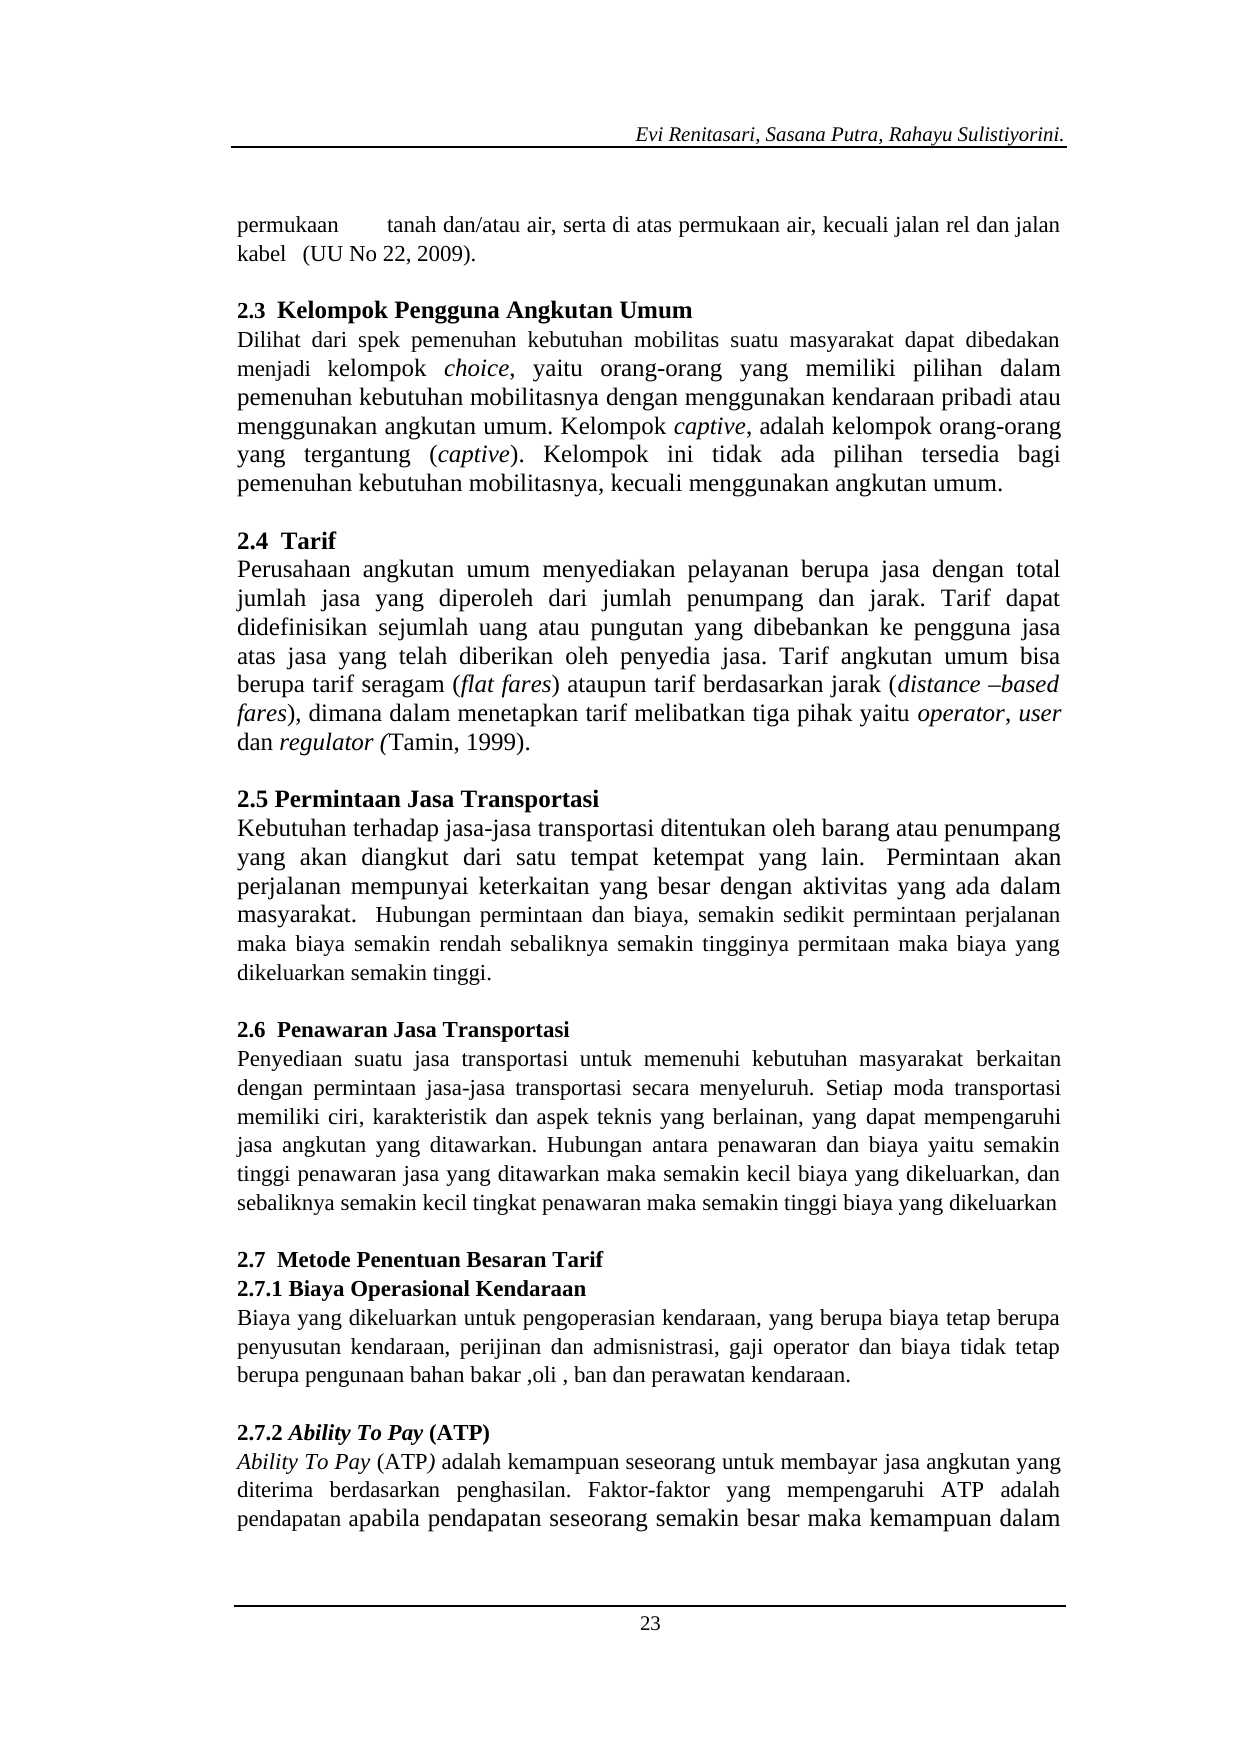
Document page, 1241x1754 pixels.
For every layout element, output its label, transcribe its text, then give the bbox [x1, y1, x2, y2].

text 2.6 Penawaran Jasa Transportasi [237, 1014, 1061, 1043]
text 2.7 Metode Penentuan Besaran Tarif [237, 1244, 1061, 1273]
list 2.3 Kelompok Pengguna Angkutan Umum [237, 295, 1061, 324]
text Kebutuhan terhadap jasa-jasa transportasi ditentukan oleh barang atau penumpang yang akan diangkut dari satu tempat ketempat yang lain. Permintaan akan perjalanan mempunyai keterkaitan yang besar dengan aktivitas yang ada dalam masyarakat. Hubungan permintaan dan biaya, semakin sedikit permintaan perjalanan maka biaya semakin rendah sebaliknya semakin tingginya permitaan maka biaya yang dikeluarkan semakin tinggi. [237, 813, 1061, 985]
text 2.5 Permintaan Jasa Transportasi [237, 784, 1061, 813]
text 2.7.2 Ability To Pay (ATP) [237, 1417, 1061, 1445]
text 2.4 Tarif [237, 509, 1061, 554]
text Biaya yang dikeluarkan untuk pengoperasian kendaraan, yang berupa biaya tetap berupa penyusutan kendaraan, perijinan dan admisnistrasi, gaji operator dan biaya tidak tetap berupa pengunaan bahan bakar ,oli , ban dan perawatan kendaraan. [237, 1302, 1061, 1388]
text Ability To Pay (ATP) adalah kemampuan seseorang untuk membayar jasa angkutan yang diterima berdasarkan penghasilan. Faktor-faktor yang mempengaruhi ATP adalah pendapatan apabila pendapatan seseorang semakin besar maka kemampuan dalam [237, 1445, 1061, 1532]
text 2.7.1 Biaya Operasional Kendaraan [237, 1273, 1061, 1302]
text Perusahaan angkutan umum menyediakan pelayanan berupa jasa dengan total jumlah jasa yang diperoleh dari jumlah penumpang dan jarak. Tarif dapat didefinisikan sejumlah uang atau pungutan yang dibebankan ke pengguna jasa atas jasa yang telah diberikan oleh penyedia jasa. Tarif angkutan umum bisa berupa tarif seragam (flat fares) ataupun tarif berdasarkan jarak (distance –based fares), dimana dalam menetapkan tarif melibatkan tiga pihak yaitu operator, user dan regulator (Tamin, 1999). [237, 554, 1061, 756]
text permukaan tanah dan/atau air, serta di atas permukaan air, kecuali jalan rel dan jalan kabel (UU No 22, 2009). [237, 209, 1061, 267]
text Dilihat dari spek pemenuhan kebutuhan mobilitas suatu masyarakat dapat dibedakan menjadi kelompok choice, yaitu orang-orang yang memiliki pilihan dalam pemenuhan kebutuhan mobilitasnya dengan menggunakan kendaraan pribadi atau menggunakan angkutan umum. Kelompok captive, adalah kelompok orang-orang yang tergantung (captive). Kelompok ini tidak ada pilihan tersedia bagi pemenuhan kebutuhan mobilitasnya, kecuali menggunakan angkutan umum. [237, 324, 1061, 497]
text Penyediaan suatu jasa transportasi untuk memenuhi kebutuhan masyarakat berkaitan dengan permintaan jasa-jasa transportasi secara menyeluruh. Setiap moda transportasi memiliki ciri, karakteristik dan aspek teknis yang berlainan, yang dapat mempengaruhi jasa angkutan yang ditawarkan. Hubungan antara penawaran dan biaya yaitu semakin tinggi penawaran jasa yang ditawarkan maka semakin kecil biaya yang dikeluarkan, dan sebaliknya semakin kecil tingkat penawaran maka semakin tinggi biaya yang dikeluarkan [237, 1043, 1061, 1215]
